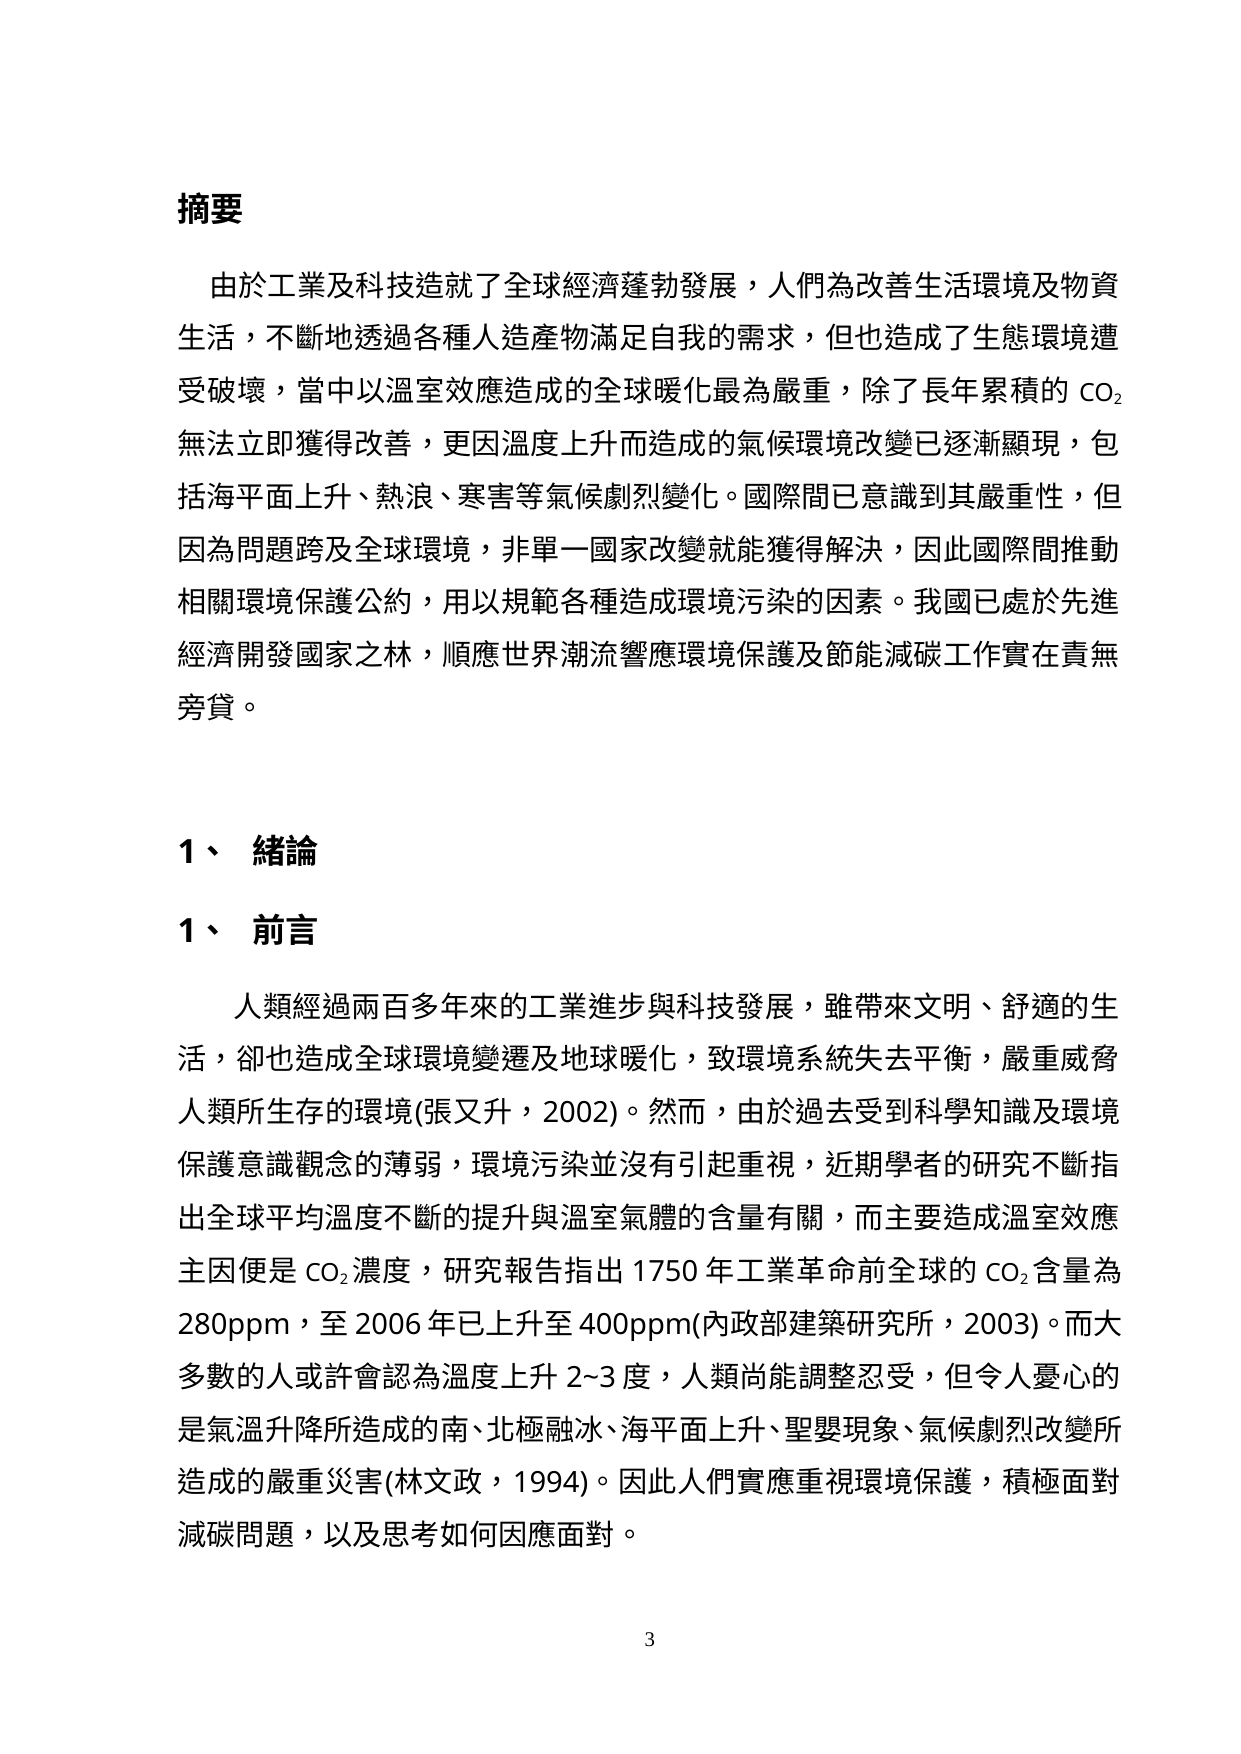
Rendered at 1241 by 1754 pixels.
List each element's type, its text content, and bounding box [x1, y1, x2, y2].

subtitle 摘要 [177, 183, 1122, 231]
text 由於工業及科技造就了全球經濟蓬勃發展，人們為改善生活環境及物資生活，不斷地透過各種人造產物滿足自我的需求，但也造成了生態環境遭受破壞，當中以溫室效應造成的全球暖化最為嚴重，除了長年累積的CO2無法立即獲得改善，更因溫度上升而造成的氣候環境改變已逐漸顯現，包括海平面上升、熱浪、寒害等氣候劇烈變化。國際間已意識到其嚴重性，但因為問題跨及全球環境，非單一國家改變就能獲得解決，因此國際間推動相關環境保護公約，用以規範各種造成環境污染的因素。我國已處於先進經濟開發國家之林，順應世界潮流響應環境保護及節能減碳工作實在責無旁貸。 [177, 262, 1122, 727]
text 人類經過兩百多年來的工業進步與科技發展，雖帶來文明、舒適的生活，卻也造成全球環境變遷及地球暖化，致環境系統失去平衡，嚴重威脅人類所生存的環境(張又升，2002)。然而，由於過去受到科學知識及環境保護意識觀念的薄弱，環境污染並沒有引起重視，近期學者的研究不斷指出全球平均溫度不斷的提升與溫室氣體的含量有關，而主要造成溫室效應主因便是CO2濃度，研究報告指出1750年工業革命前全球的CO2含量為280ppm，至2006年已上升至400ppm(內政部建築研究所，2003)。而大多數的人或許會認為溫度上升2~3度，人類尚能調整忍受，但令人憂心的是氣溫升降所造成的南、北極融冰、海平面上升、聖嬰現象、氣候劇烈改變所造成的嚴重災害(林文政，1994)。因此人們實應重視環境保護，積極面對減碳問題，以及思考如何因應面對。 [177, 983, 1122, 1554]
subtitle 前言 [177, 904, 1122, 952]
subtitle 緒論 [177, 824, 1122, 873]
